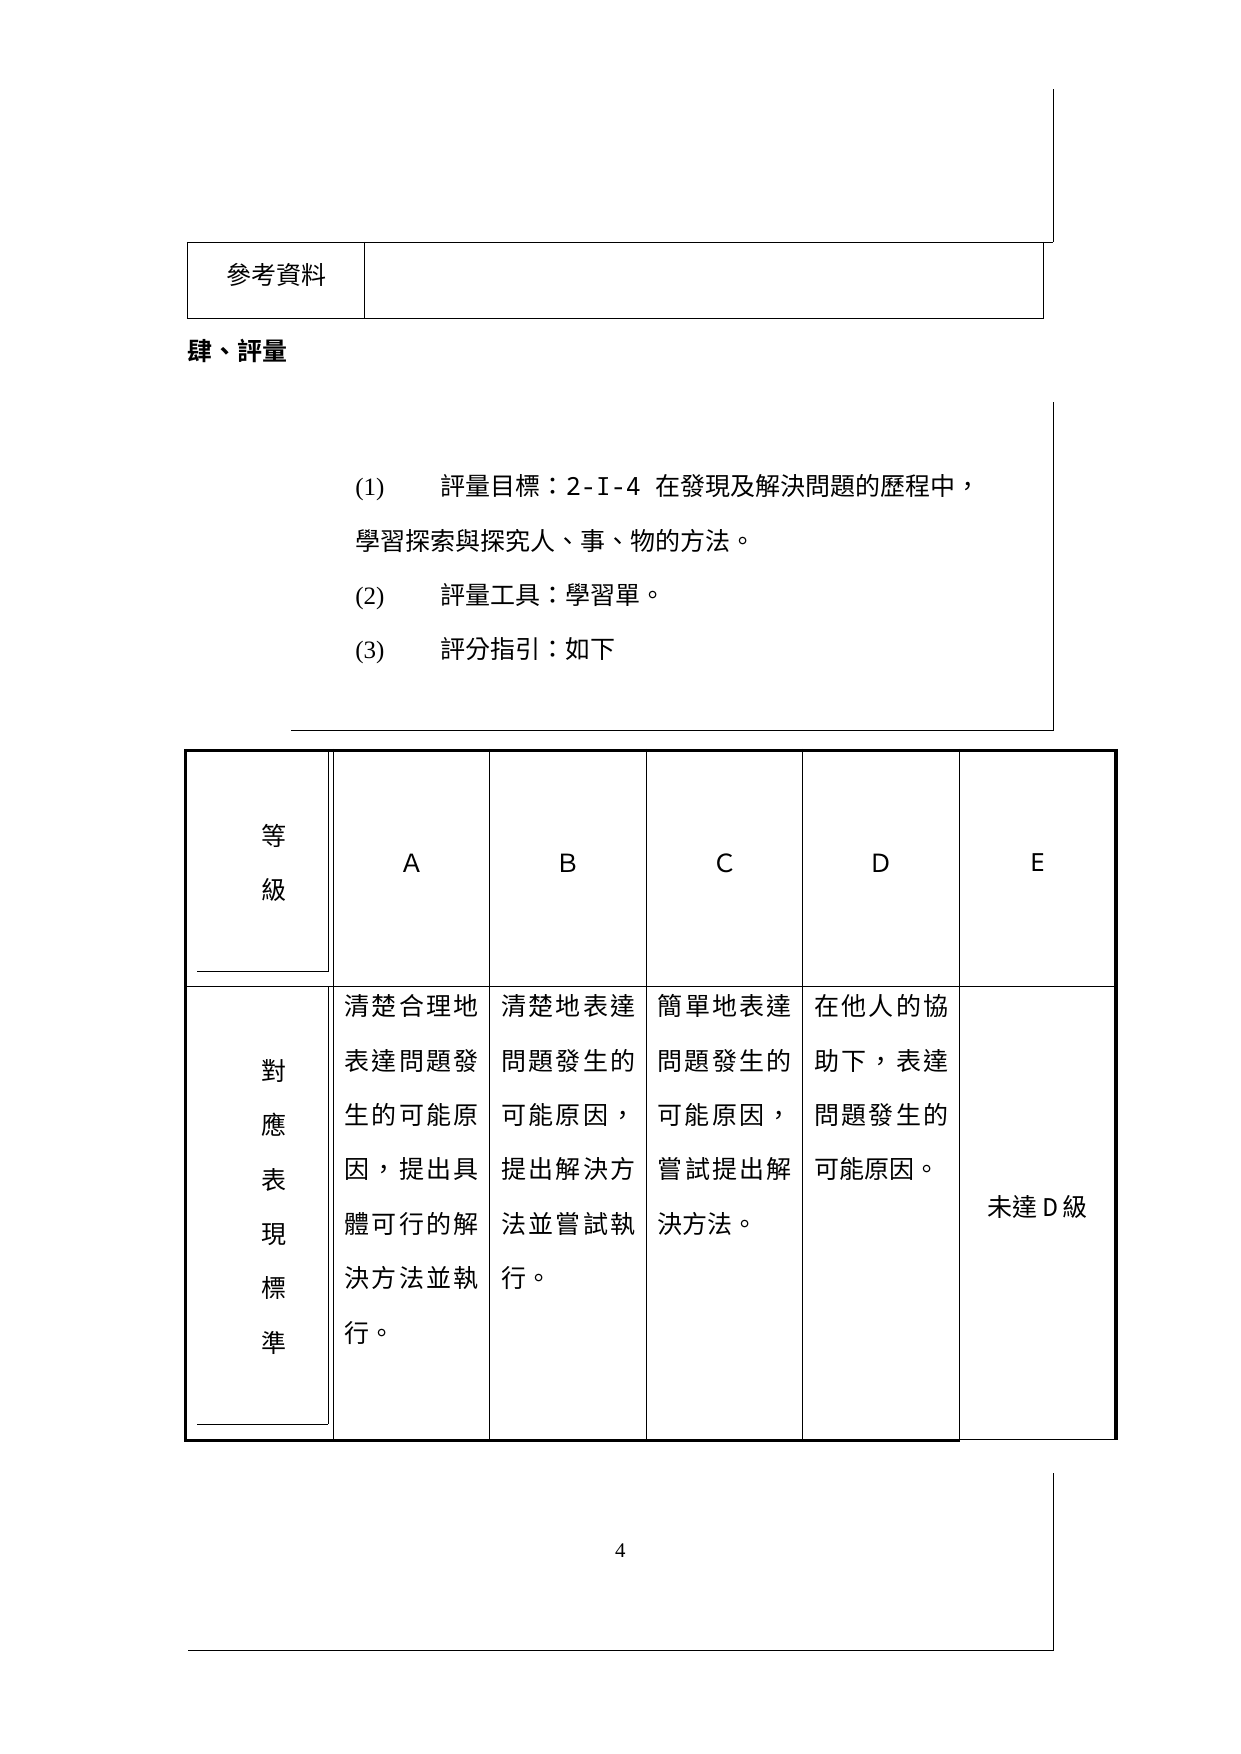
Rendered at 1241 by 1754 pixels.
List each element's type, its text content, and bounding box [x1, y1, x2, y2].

table_cell 簡單地表達問題發生的可能原因，嘗試提出解決方法。 [647, 987, 802, 1438]
table_header Ｃ [647, 752, 802, 986]
table_cell 對應 表現標準 [187, 987, 333, 1438]
table_cell 參考資料 [188, 243, 364, 318]
table_header E [960, 752, 1114, 986]
text 肆、評量 [187, 332, 1053, 368]
list 評量工具：學習單。 [291, 511, 1053, 565]
table_cell [365, 243, 1043, 318]
list 評分指引：如下 [291, 565, 1053, 730]
table_cell 清楚地表達問題發生的可能原因，提出解決方法並嘗試執行。 [490, 987, 646, 1438]
table_cell 清楚合理地表達問題發生的可能原因，提出具體可行的解決方法並執行。 [334, 987, 489, 1438]
list 評量目標：2-I-4 在發現及解決問題的歷程中，學習探索與探究人、事、物的方法。 [291, 402, 1053, 511]
table_header 等級 [187, 752, 333, 986]
table_header Ｄ [803, 752, 959, 986]
table_header Ａ [334, 752, 489, 986]
table_cell 未達D級 [960, 987, 1114, 1438]
table_cell 在他人的協助下，表達問題發生的可能原因。 [803, 987, 959, 1438]
table_header Ｂ [490, 752, 646, 986]
